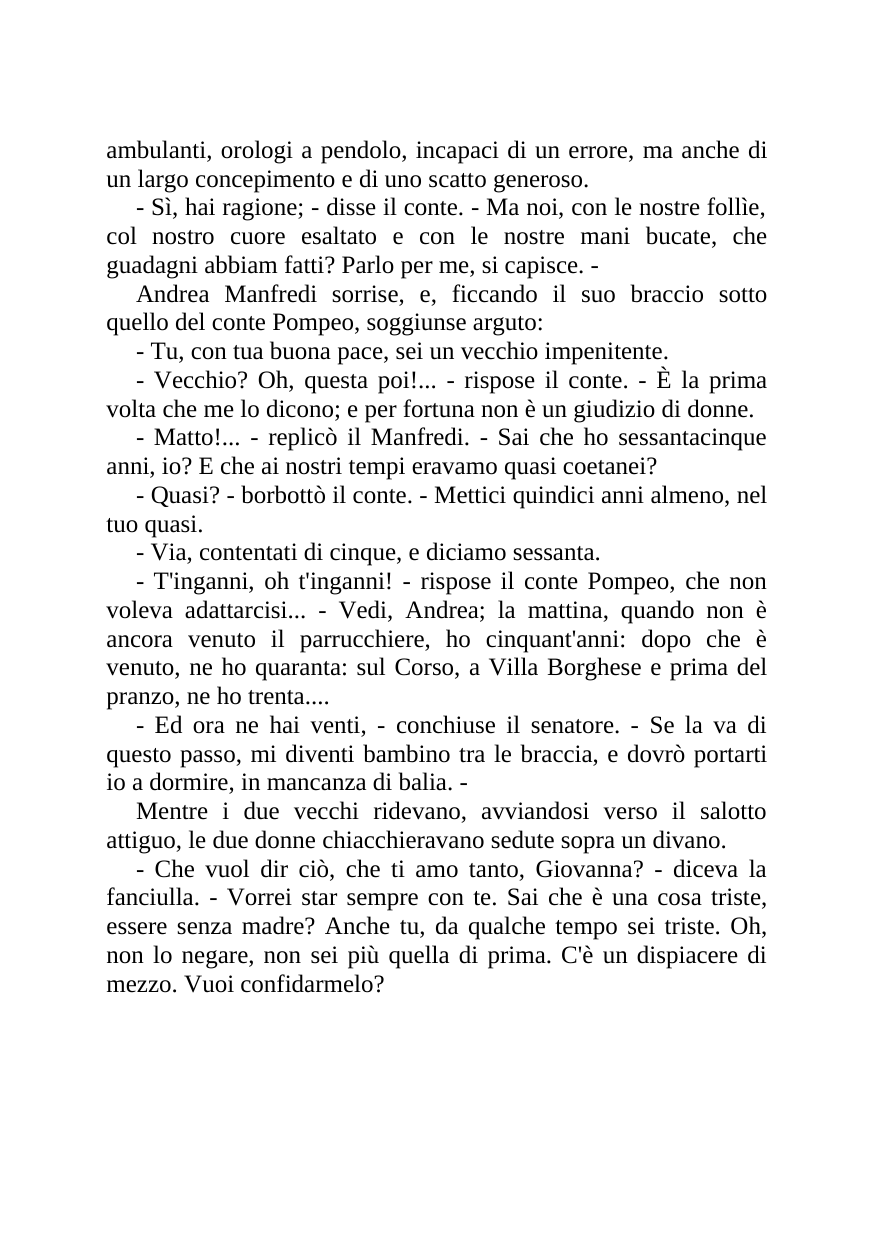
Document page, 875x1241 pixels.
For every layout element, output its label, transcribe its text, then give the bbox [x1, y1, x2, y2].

text - Ed ora ne hai venti, - conchiuse il senatore. - Se la va di questo passo, mi diventi bambino tra le braccia, e dovrò portarti io a dormire, in mancanza di balia. - [106, 710, 768, 796]
text - Che vuol dir ciò, che ti amo tanto, Giovanna? - diceva la fanciulla. - Vorrei star sempre con te. Sai che è una cosa triste, essere senza madre? Anche tu, da qualche tempo sei triste. Oh, non lo negare, non sei più quella di prima. C'è un dispiacere di mezzo. Vuoi confidarmelo? [106, 854, 768, 997]
text Mentre i due vecchi ridevano, avviandosi verso il salotto attiguo, le due donne chiacchieravano sedute sopra un divano. [106, 796, 768, 854]
text Andrea Manfredi sorrise, e, ficcando il suo braccio sotto quello del conte Pompeo, soggiunse arguto: [106, 279, 768, 336]
text - T'inganni, oh t'inganni! - rispose il conte Pompeo, che non voleva adattarcisi... - Vedi, Andrea; la mattina, quando non è ancora venuto il parrucchiere, ho cinquant'anni: dopo che è venuto, ne ho quaranta: sul Corso, a Villa Borghese e prima del pranzo, ne ho trenta.... [106, 566, 768, 710]
text - Sì, hai ragione; - disse il conte. - Ma noi, con le nostre follìe, col nostro cuore esaltato e con le nostre mani bucate, che guadagni abbiam fatti? Parlo per me, si capisce. - [106, 192, 768, 279]
text - Tu, con tua buona pace, sei un vecchio impenitente. [106, 336, 768, 365]
text - Matto!... - replicò il Manfredi. - Sai che ho sessantacinque anni, io? E che ai nostri tempi eravamo quasi coetanei? [106, 422, 768, 480]
text - Quasi? - borbottò il conte. - Mettici quindici anni almeno, nel tuo quasi. [106, 480, 768, 537]
text - Via, contentati di cinque, e diciamo sessanta. [106, 537, 768, 566]
text ambulanti, orologi a pendolo, incapaci di un errore, ma anche di un largo concepimento e di uno scatto generoso. [106, 135, 768, 192]
text - Vecchio? Oh, questa poi!... - rispose il conte. - È la prima volta che me lo dicono; e per fortuna non è un giudizio di donne. [106, 365, 768, 422]
